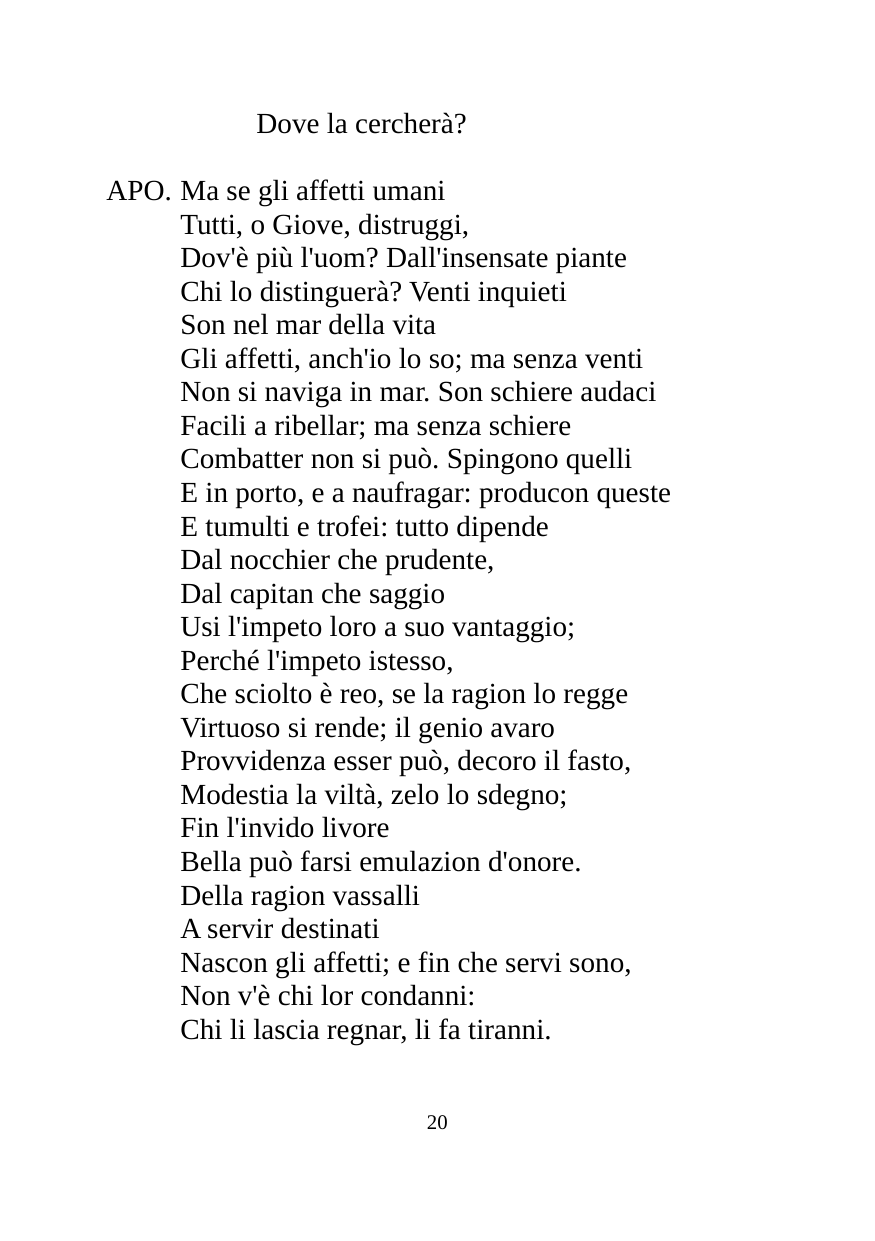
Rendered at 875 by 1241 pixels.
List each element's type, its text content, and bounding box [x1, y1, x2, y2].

text Nascon gli affetti; e fin che servi sono, [106, 945, 768, 978]
text Che sciolto è reo, se la ragion lo regge [106, 676, 768, 710]
text APO. Ma se gli affetti umani [106, 173, 768, 207]
text Fin l'invido livore [106, 811, 768, 844]
text Combatter non si può. Spingono quelli [106, 442, 768, 475]
text Non v'è chi lor condanni: [106, 978, 768, 1012]
text Virtuoso si rende; il genio avaro [106, 710, 768, 743]
text Tutti, o Giove, distruggi, [106, 207, 768, 240]
text Dov'è più l'uom? Dall'insensate piante [106, 240, 768, 274]
text Perché l'impeto istesso, [106, 643, 768, 676]
text Usi l'impeto loro a suo vantaggio; [106, 609, 768, 643]
text Facili a ribellar; ma senza schiere [106, 408, 768, 442]
text Chi li lascia regnar, li fa tiranni. [106, 1012, 768, 1045]
text E in porto, e a naufragar: producon queste [106, 475, 768, 509]
text Dal capitan che saggio [106, 576, 768, 609]
text Dove la cercherà? [256, 106, 768, 140]
text Dal nocchier che prudente, [106, 542, 768, 576]
text Gli affetti, anch'io lo so; ma senza venti [106, 341, 768, 374]
text Chi lo distinguerà? Venti inquieti [106, 274, 768, 307]
text Son nel mar della vita [106, 307, 768, 341]
text Della ragion vassalli [106, 878, 768, 911]
text Provvidenza esser può, decoro il fasto, [106, 743, 768, 777]
text A servir destinati [106, 911, 768, 945]
text E tumulti e trofei: tutto dipende [106, 509, 768, 542]
text Non si naviga in mar. Son schiere audaci [106, 374, 768, 408]
text Bella può farsi emulazion d'onore. [106, 844, 768, 878]
text Modestia la viltà, zelo lo sdegno; [106, 777, 768, 811]
